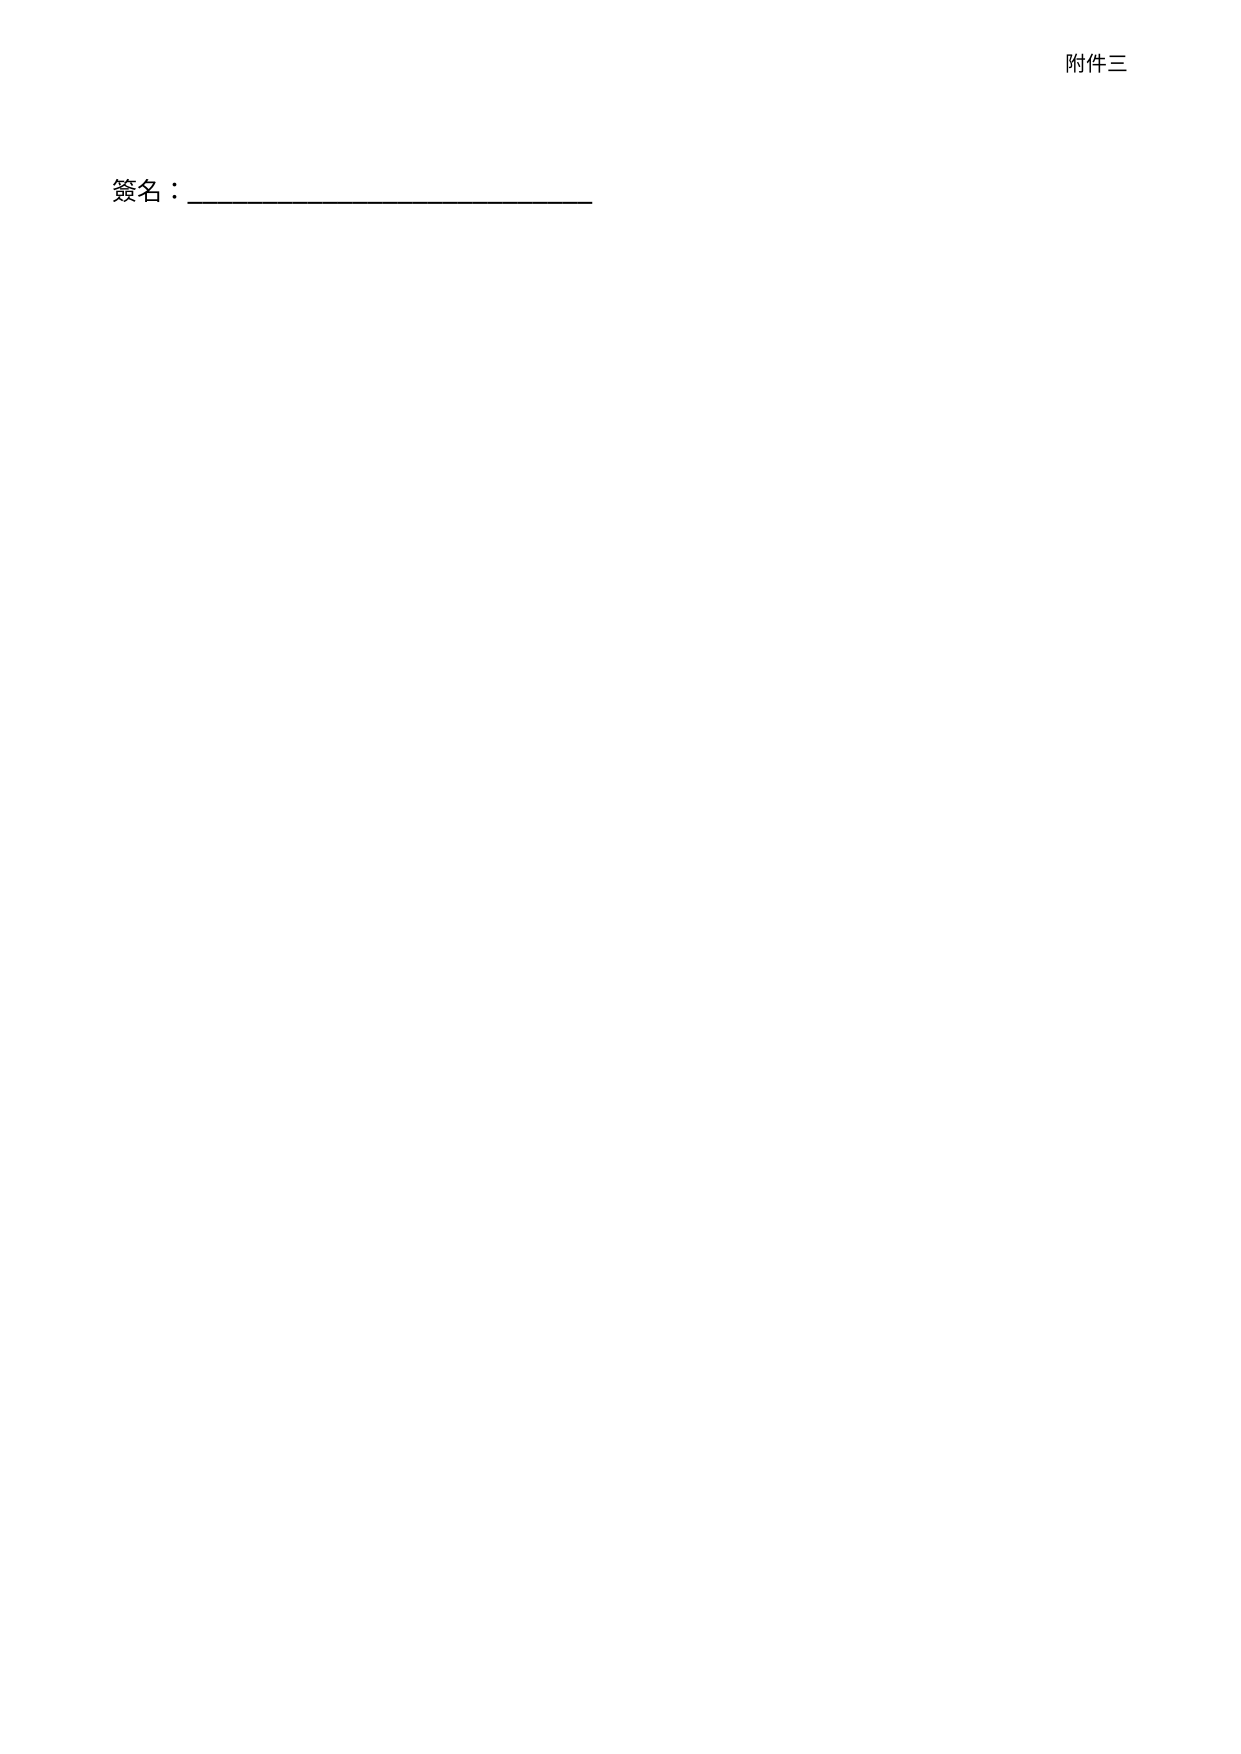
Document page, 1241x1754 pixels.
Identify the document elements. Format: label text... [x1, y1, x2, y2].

text 簽名：___________________________ [112, 148, 1128, 210]
